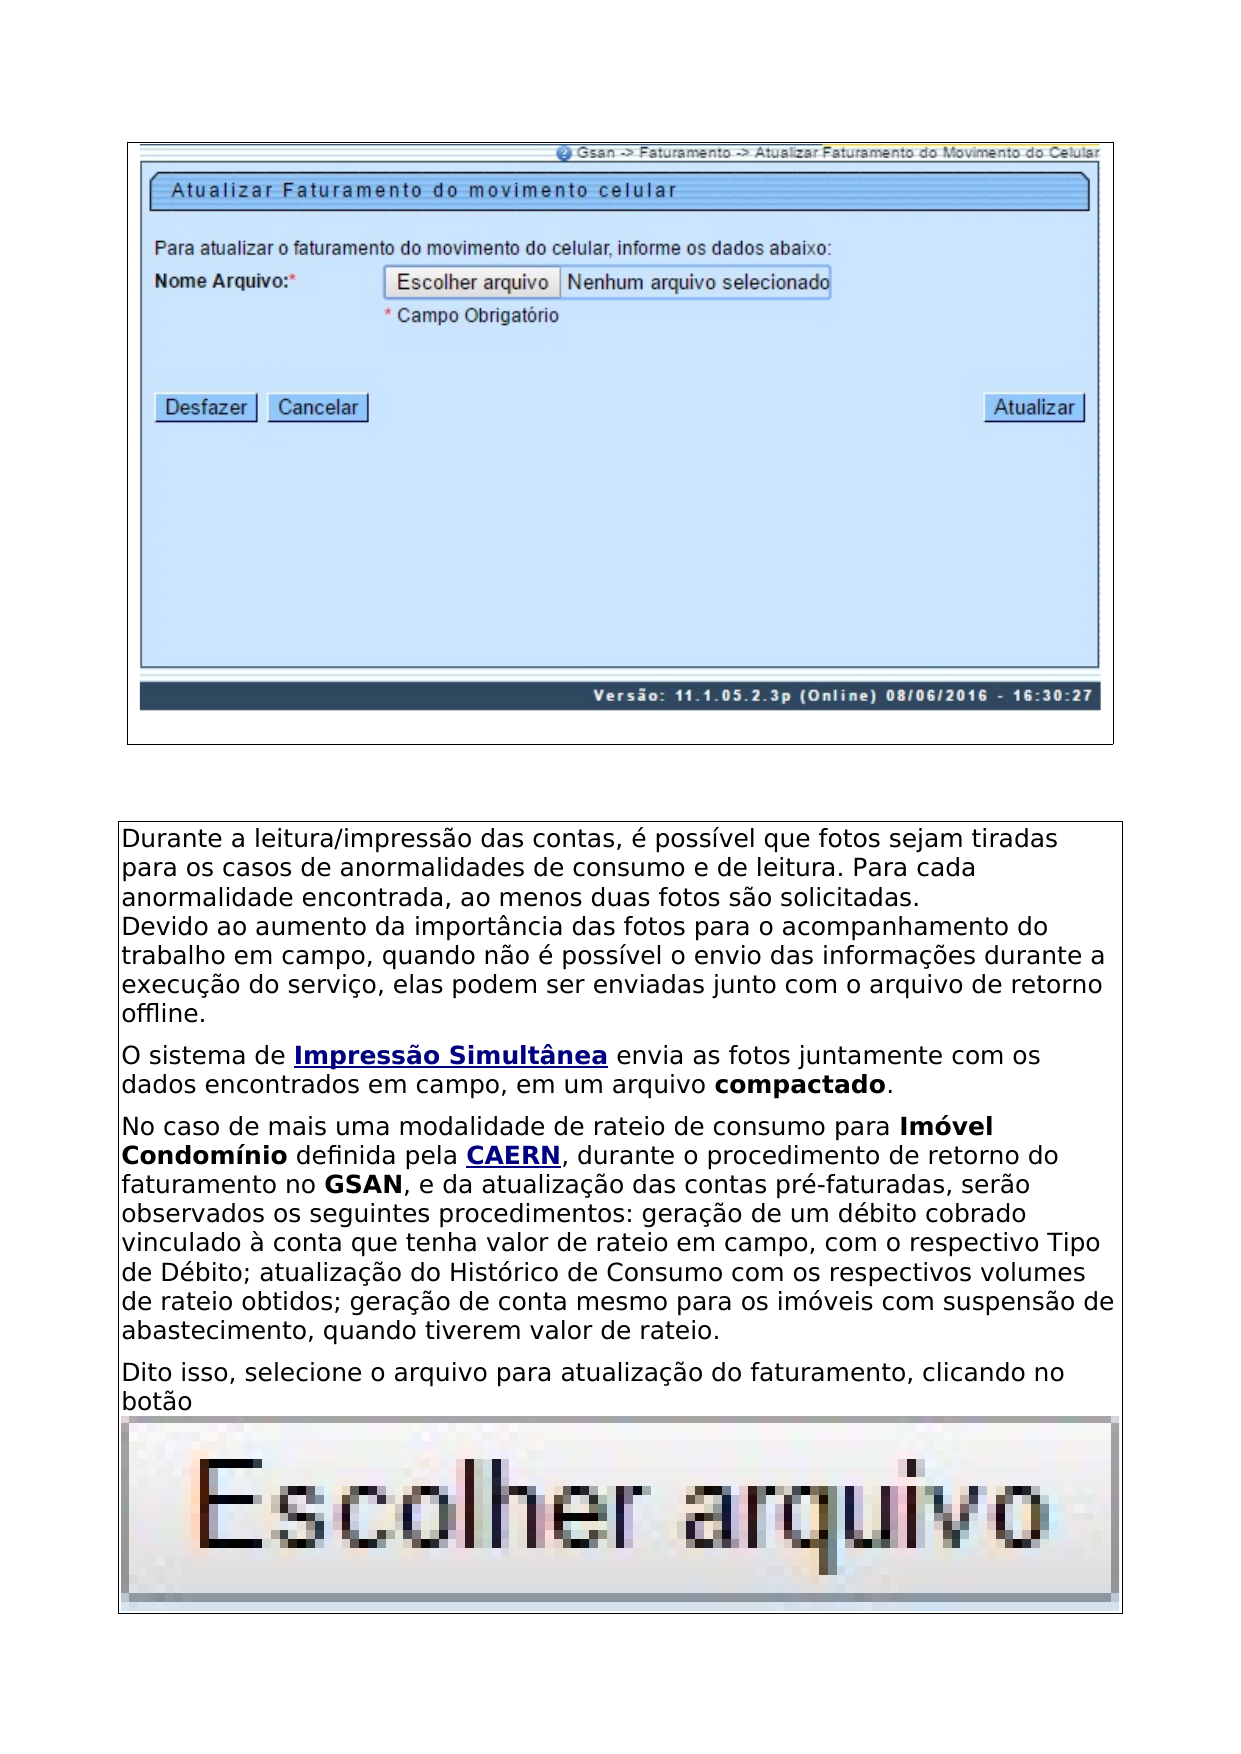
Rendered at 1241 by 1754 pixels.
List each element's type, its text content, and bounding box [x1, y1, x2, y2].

table_header Durante a leitura/impressão das contas, é possível que fotos sejam tiradas para os casos de anormalidades de consumo e de leitura. Para cada anormalidade encontrada, ao menos duas fotos são solicitadas. Devido ao aumento da importância das fotos para o acompanhamento do trabalho em campo, quando não é possível o envio das informações durante a execução do serviço, elas podem ser enviadas junto com o arquivo de retorno offline. O sistema de Impressão Simultânea envia as fotos juntamente com os dados encontrados em campo, em um arquivo compactado. No caso de mais uma modalidade de rateio de consumo para Imóvel Condomínio definida pela CAERN, durante o procedimento de retorno do faturamento no GSAN, e da atualização das contas pré-faturadas, serão observados os seguintes procedimentos: geração de um débito cobrado vinculado à conta que tenha valor de rateio em campo, com o respectivo Tipo de Débito; atualização do Histórico de Consumo com os respectivos volumes de rateio obtidos; geração de conta mesmo para os imóveis com suspensão de abastecimento, quando tiverem valor de rateio. Dito isso, selecione o arquivo para atualização do faturamento, clicando no botão [119, 822, 1122, 1613]
table_header [128, 143, 1113, 744]
picture [139, 144, 1101, 712]
picture [121, 1416, 1120, 1611]
